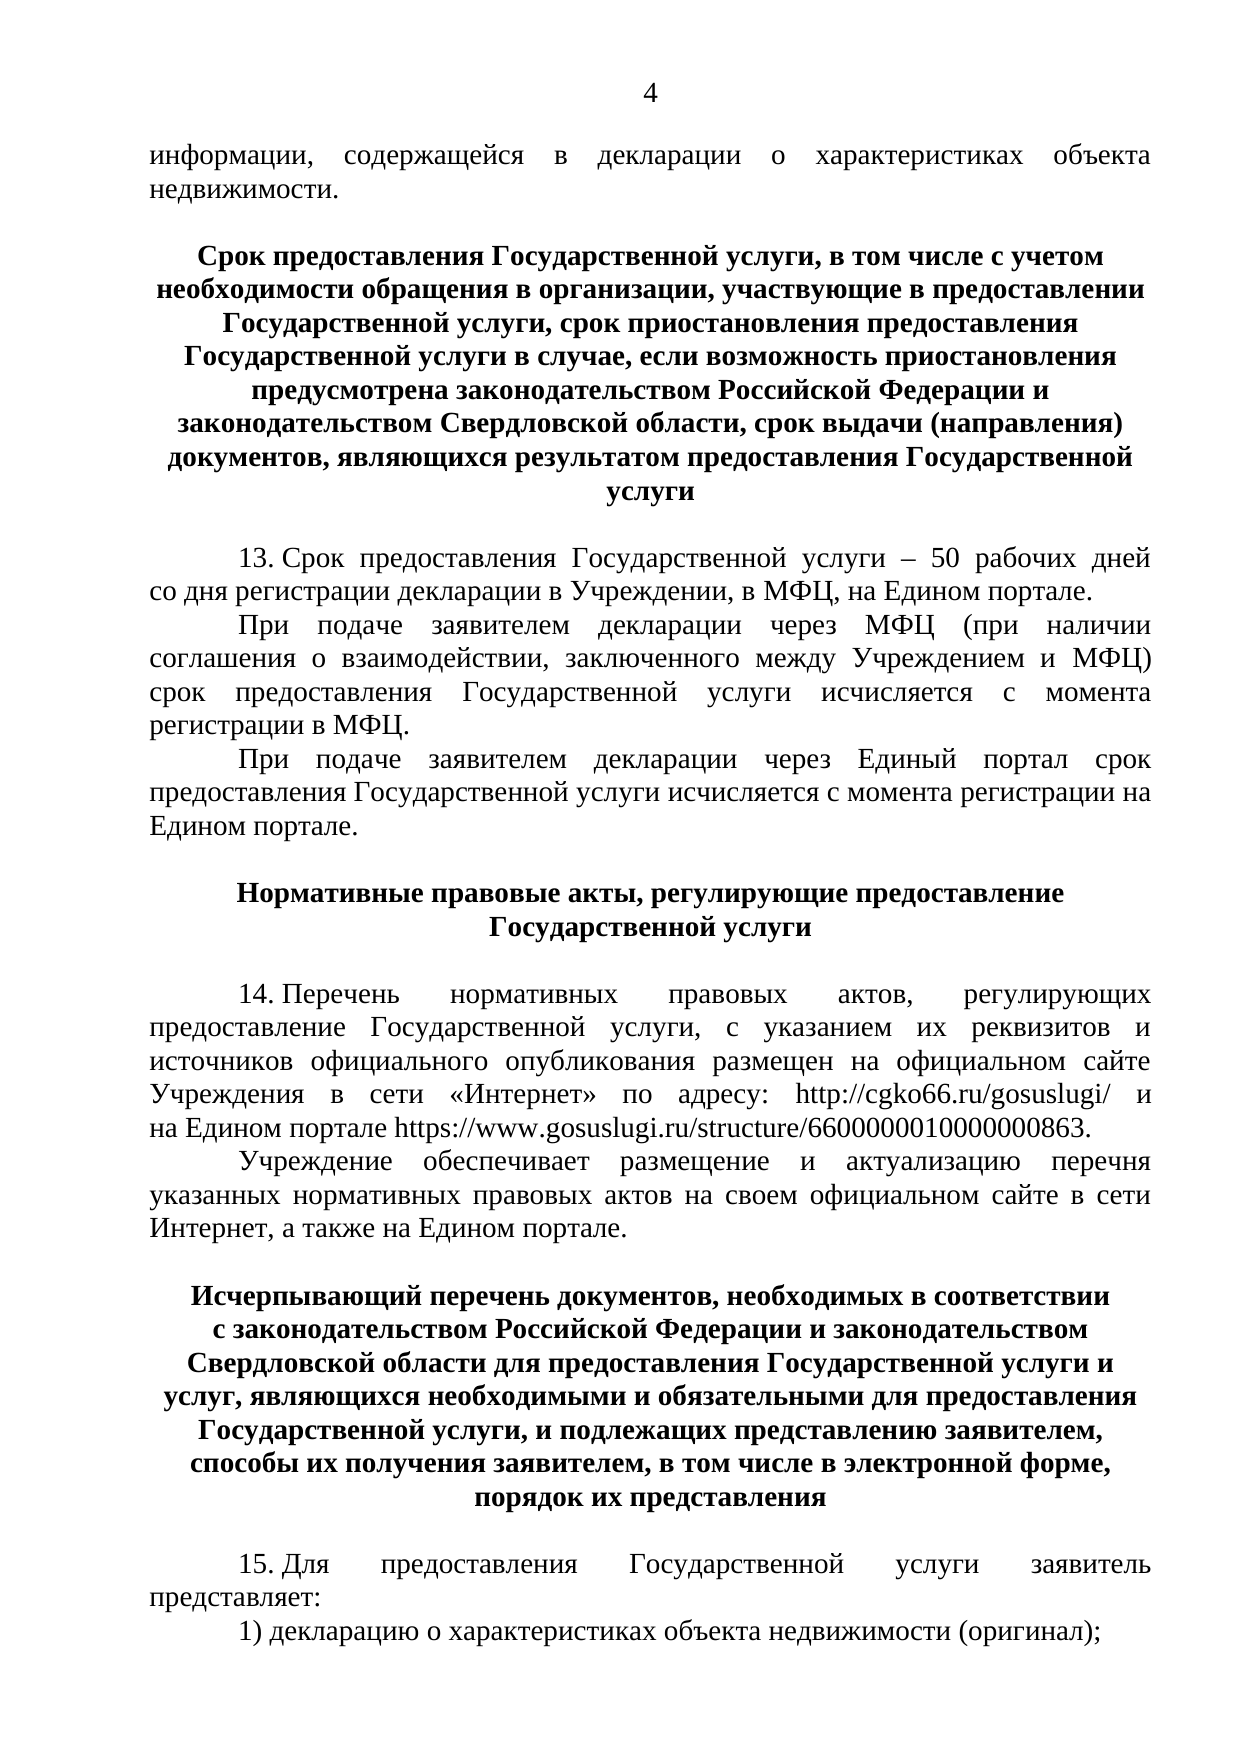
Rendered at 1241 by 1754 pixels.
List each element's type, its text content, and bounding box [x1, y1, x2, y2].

text 14. Перечень нормативных правовых актов, регулирующих предоставление Государственной услуги, с указанием их реквизитов и источников официального опубликования размещен на официальном сайте Учреждения в сети «Интернет» по адресу: http://cgko66.ru/gosuslugi/ и на Едином портале https://www.gosuslugi.ru/structure/6600000010000000863. [149, 976, 1152, 1143]
text Исчерпывающий перечень документов, необходимых в соответствии с законодательством Российской Федерации и законодательством Свердловской области для предоставления Государственной услуги и услуг, являющихся необходимыми и обязательными для предоставления Государственной услуги, и подлежащих представлению заявителем, способы их получения заявителем, в том числе в электронной форме, порядок их представления [149, 1278, 1152, 1512]
text 15. Для предоставления Государственной услуги заявитель представляет: [149, 1546, 1152, 1613]
text информации, содержащейся в декларации о характеристиках объекта недвижимости. [149, 137, 1152, 204]
text Учреждение обеспечивает размещение и актуализацию перечня указанных нормативных правовых актов на своем официальном сайте в сети Интернет, а также на Едином портале. [149, 1143, 1152, 1244]
text При подаче заявителем декларации через Единый портал срок предоставления Государственной услуги исчисляется с момента регистрации на Едином портале. [149, 741, 1152, 842]
text 1) декларацию о характеристиках объекта недвижимости (оригинал); [149, 1613, 1152, 1647]
text Срок предоставления Государственной услуги, в том числе с учетом необходимости обращения в организации, участвующие в предоставлении Государственной услуги, срок приостановления предоставления Государственной услуги в случае, если возможность приостановления предусмотрена законодательством Российской Федерации и законодательством Свердловской области, срок выдачи (направления) документов, являющихся результатом предоставления Государственной услуги [149, 238, 1152, 506]
text Нормативные правовые акты, регулирующие предоставление Государственной услуги [149, 875, 1152, 942]
text При подаче заявителем декларации через МФЦ (при наличии соглашения о взаимодействии, заключенного между Учреждением и МФЦ) срок предоставления Государственной услуги исчисляется с момента регистрации в МФЦ. [149, 607, 1152, 741]
text 13. Срок предоставления Государственной услуги – 50 рабочих дней со дня регистрации декларации в Учреждении, в МФЦ, на Едином портале. [149, 540, 1152, 607]
